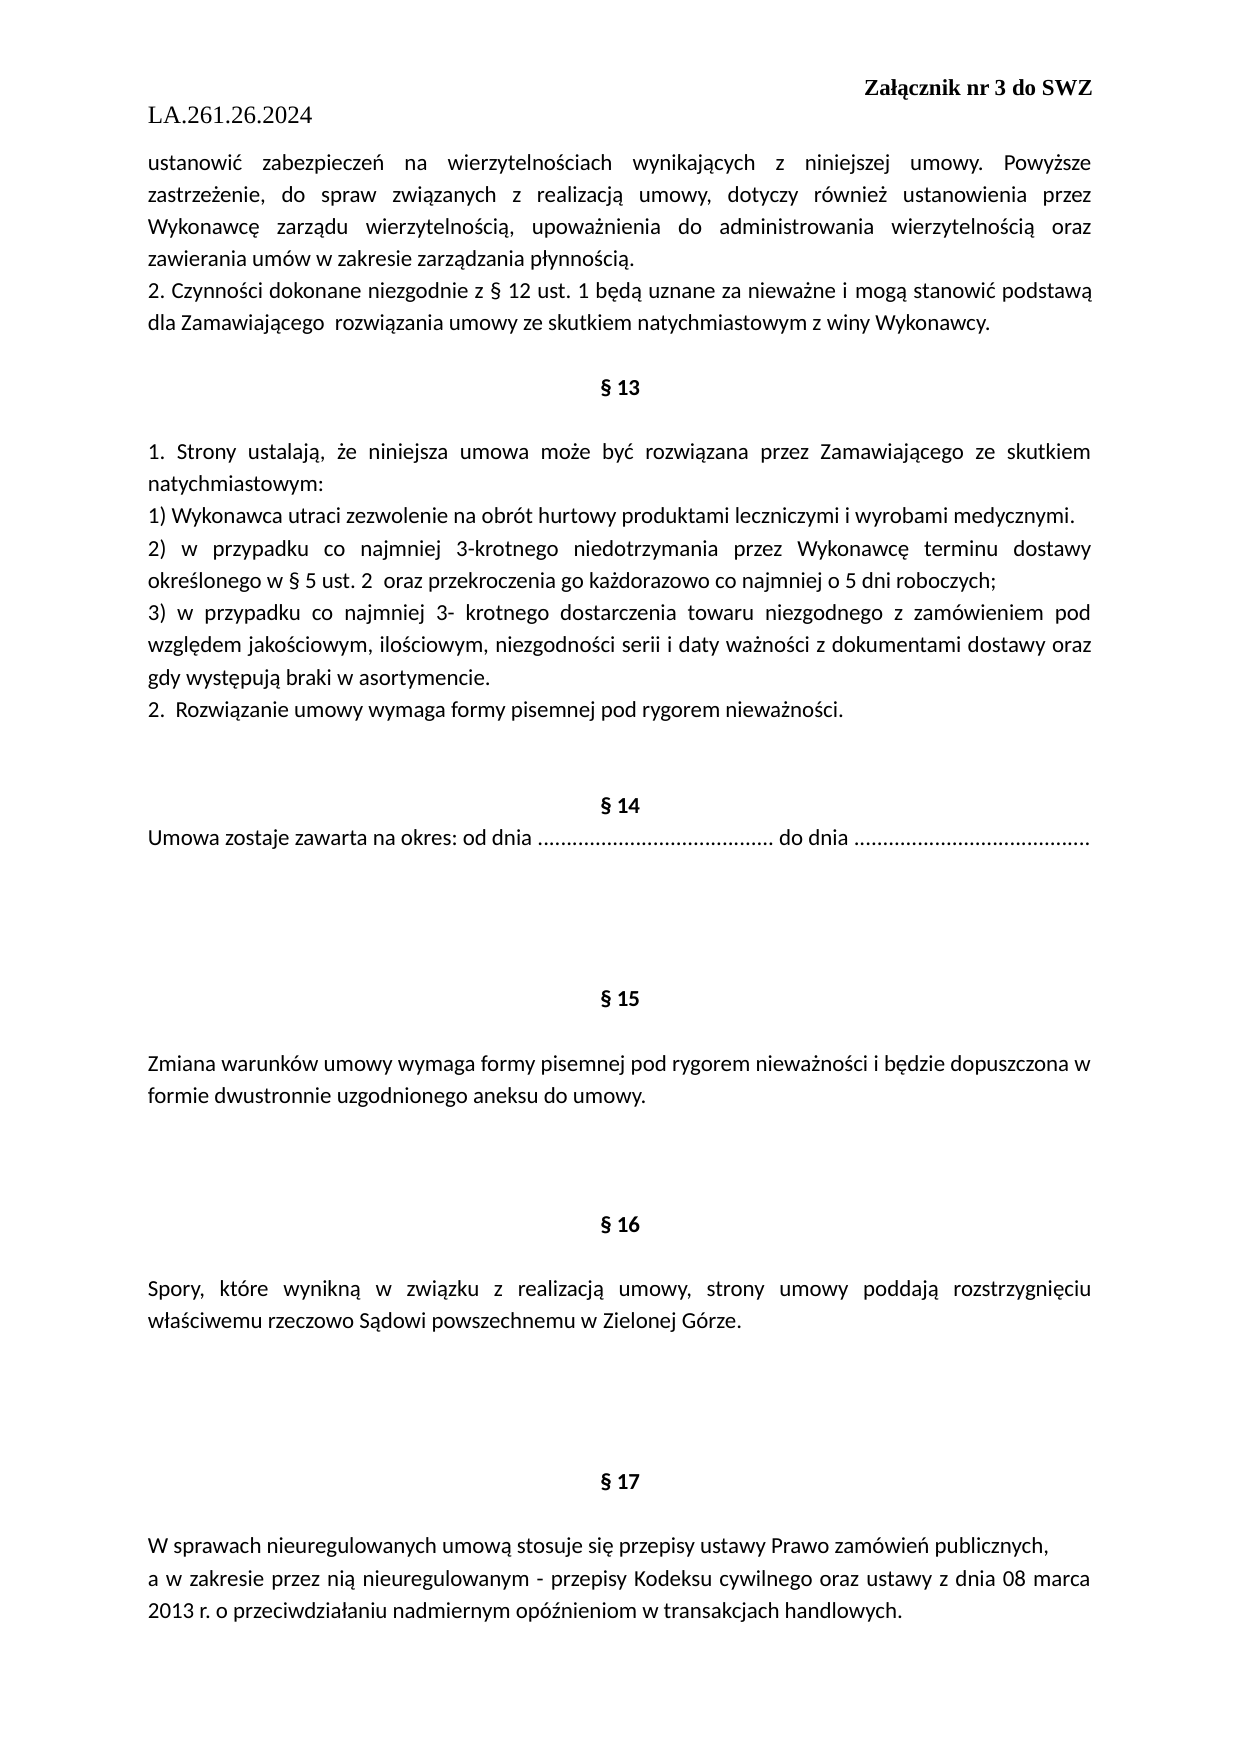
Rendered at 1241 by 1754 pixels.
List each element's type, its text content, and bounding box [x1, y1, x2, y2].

text § 17 [148, 1467, 1093, 1495]
text a w zakresie przez nią nieuregulowanym - przepisy Kodeksu cywilnego oraz ustawy z dnia 08 marca 2013 r. o przeciwdziałaniu nadmiernym opóźnieniom w transakcjach handlowych. [148, 1564, 1093, 1624]
text 3) w przypadku co najmniej 3- krotnego dostarczenia towaru niezgodnego z zamówieniem pod względem jakościowym, ilościowym, niezgodności serii i daty ważności z dokumentami dostawy oraz gdy występują braki w asortymencie. [148, 598, 1093, 691]
text 2) w przypadku co najmniej 3-krotnego niedotrzymania przez Wykonawcę terminu dostawy określonego w § 5 ust. 2 oraz przekroczenia go każdorazowo co najmniej o 5 dni roboczych; [148, 534, 1093, 594]
text § 15 [148, 984, 1093, 1012]
text § 13 [148, 373, 1093, 401]
text 2. Czynności dokonane niezgodnie z § 12 ust. 1 będą uznane za nieważne i mogą stanowić podstawą dla Zamawiającego rozwiązania umowy ze skutkiem natychmiastowym z winy Wykonawcy. [148, 276, 1093, 337]
text ustanowić zabezpieczeń na wierzytelnościach wynikających z niniejszej umowy. Powyższe zastrzeżenie, do spraw związanych z realizacją umowy, dotyczy również ustanowienia przez Wykonawcę zarządu wierzytelnością, upoważnienia do administrowania wierzytelnością oraz zawierania umów w zakresie zarządzania płynnością. [148, 148, 1093, 272]
text Spory, które wynikną w związku z realizacją umowy, strony umowy poddają rozstrzygnięciu właściwemu rzeczowo Sądowi powszechnemu w Zielonej Górze. [148, 1274, 1093, 1334]
text 1) Wykonawca utraci zezwolenie na obrót hurtowy produktami leczniczymi i wyrobami medycznymi. [148, 502, 1093, 530]
text W sprawach nieuregulowanych umową stosuje się przepisy ustawy Prawo zamówień publicznych, [148, 1532, 1093, 1560]
text 1. Strony ustalają, że niniejsza umowa może być rozwiązana przez Zamawiającego ze skutkiem natychmiastowym: [148, 437, 1093, 497]
text § 14 [148, 791, 1093, 819]
text § 16 [148, 1210, 1093, 1238]
text Umowa zostaje zawarta na okres: od dnia ......................................... do dnia ......................................... [148, 823, 1093, 852]
text 2. Rozwiązanie umowy wymaga formy pisemnej pod rygorem nieważności. [148, 695, 1093, 723]
text Zmiana warunków umowy wymaga formy pisemnej pod rygorem nieważności i będzie dopuszczona w formie dwustronnie uzgodnionego aneksu do umowy. [148, 1049, 1093, 1109]
